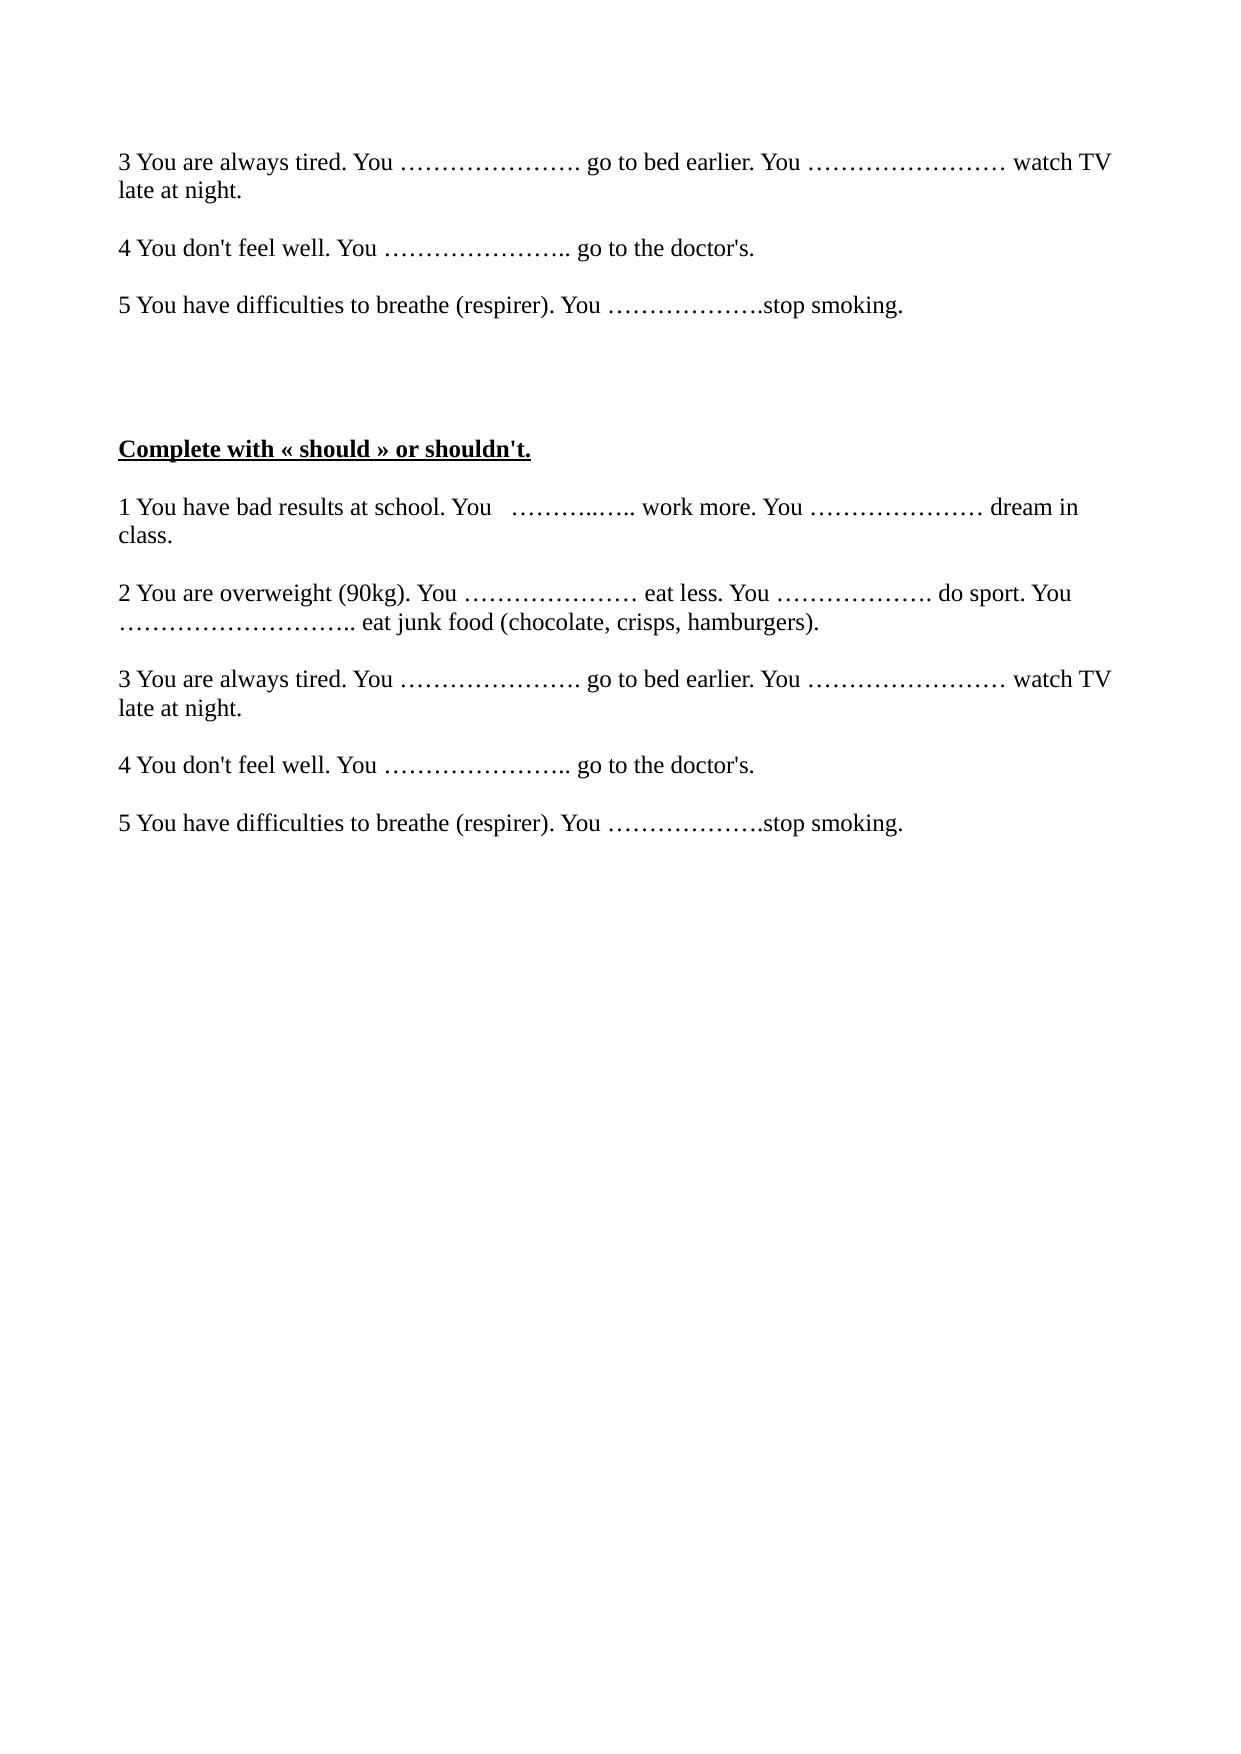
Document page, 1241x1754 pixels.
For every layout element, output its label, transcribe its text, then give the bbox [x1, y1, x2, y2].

text 1 You have bad results at school. You ………..….. work more. You ………………… dream in class. [118, 492, 1122, 578]
text 5 You have difficulties to breathe (respirer). You ……………….stop smoking. [118, 808, 1122, 837]
text 3 You are always tired. You …………………. go to bed earlier. You …………………… watch TV late at night. 4 You don't feel well. You ………………….. go to the doctor's. [118, 147, 1122, 262]
text 2 You are overweight (90kg). You ………………… eat less. You ………………. do sport. You ……………………….. eat junk food (chocolate, crisps, hamburgers). [118, 578, 1122, 636]
text 3 You are always tired. You …………………. go to bed earlier. You …………………… watch TV late at night. 4 You don't feel well. You ………………….. go to the doctor's. [118, 664, 1122, 779]
text 5 You have difficulties to breathe (respirer). You ……………….stop smoking. [118, 291, 1122, 319]
text Complete with « should » or shouldn't. [118, 434, 1122, 463]
